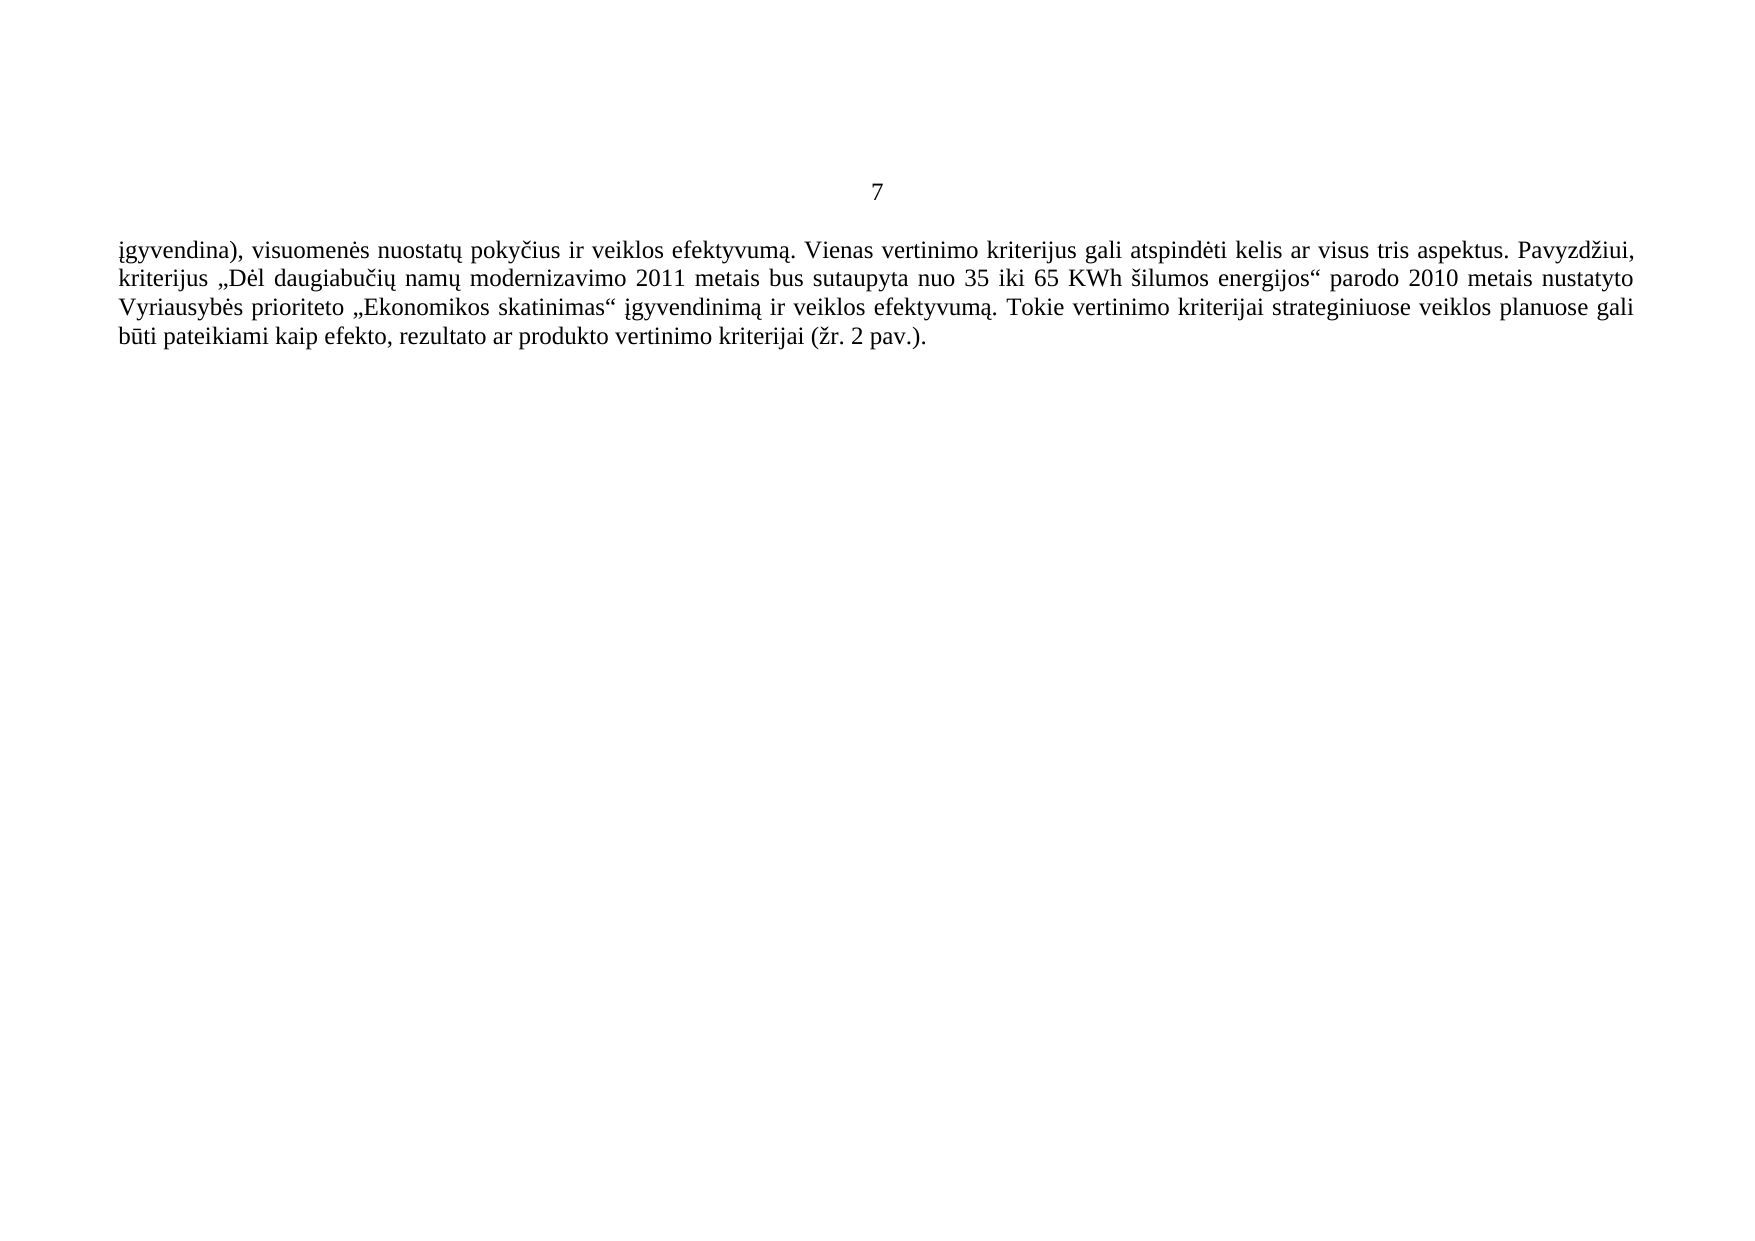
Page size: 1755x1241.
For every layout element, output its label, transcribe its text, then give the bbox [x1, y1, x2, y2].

text įgyvendina), visuomenės nuostatų pokyčius ir veiklos efektyvumą. Vienas vertinimo kriterijus gali atspindėti kelis ar visus tris aspektus. Pavyzdžiui, kriterijus „Dėl daugiabučių namų modernizavimo 2011 metais bus sutaupyta nuo 35 iki 65 KWh šilumos energijos“ parodo 2010 metais nustatyto Vyriausybės prioriteto „Ekonomikos skatinimas“ įgyvendinimą ir veiklos efektyvumą. Tokie vertinimo kriterijai strateginiuose veiklos planuose gali būti pateikiami kaip efekto, rezultato ar produkto vertinimo kriterijai (žr. 2 pav.). [118, 235, 1636, 350]
